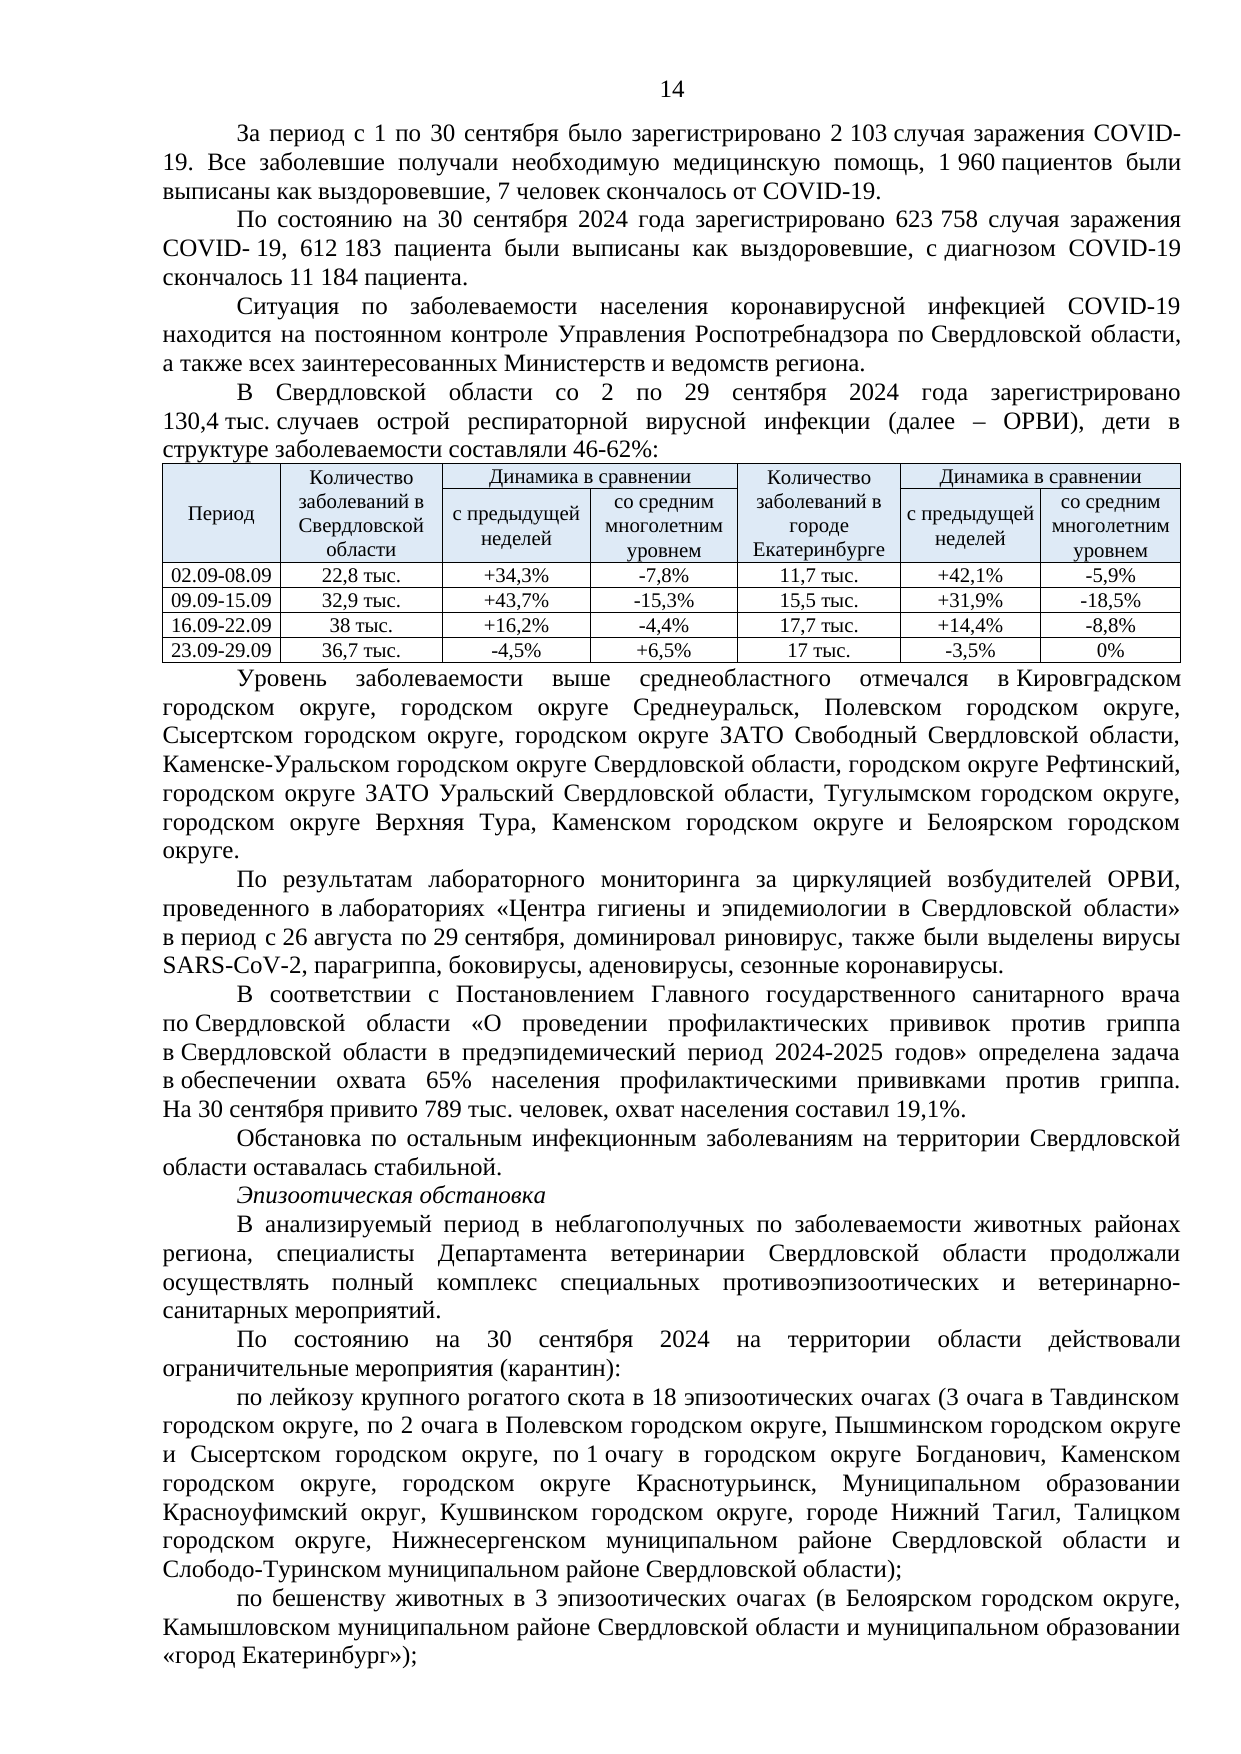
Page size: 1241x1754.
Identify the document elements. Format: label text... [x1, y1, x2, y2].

table_cell 02.09-08.09 [163, 563, 280, 587]
text По состоянию на 30 сентября 2024 года зарегистрировано 623 758 случая заражения COVID- 19, 612 183 пациента были выписаны как выздоровевшие, с диагнозом COVID-19 скончалось 11 184 пациента. [162, 204, 1181, 291]
text В анализируемый период в неблагополучных по заболеваемости животных районах региона, специалисты Департамента ветеринарии Свердловской области продолжали осуществлять полный комплекс специальных противоэпизоотических и ветеринарно-санитарных мероприятий. [162, 1209, 1181, 1324]
table_cell с предыдущей неделей [901, 489, 1040, 562]
table_cell -7,8% [591, 563, 737, 587]
table_cell -3,5% [901, 638, 1040, 662]
table_cell со средним многолетним уровнем [591, 489, 737, 562]
table_cell +43,7% [443, 588, 590, 612]
table_header Количество заболеваний в городе Екатеринбурге [738, 464, 900, 562]
table_cell со средним многолетним уровнем [1041, 489, 1180, 562]
table_cell -4,5% [443, 638, 590, 662]
text Уровень заболеваемости выше среднеобластного отмечался в Кировградском городском округе, городском округе Среднеуральск, Полевском городском округе, Сысертском городском округе, городском округе ЗАТО Свободный Свердловской области, Каменске-Уральском городском округе Свердловской области, городском округе Рефтинский, городском округе ЗАТО Уральский Свердловской области, Тугулымском городском округе, городском округе Верхняя Тура, Каменском городском округе и Белоярском городском округе. [162, 663, 1181, 864]
table_cell 17,7 тыс. [738, 613, 900, 637]
table_cell 09.09-15.09 [163, 588, 280, 612]
table_cell 17 тыс. [738, 638, 900, 662]
table_cell 11,7 тыс. [738, 563, 900, 587]
text по бешенству животных в 3 эпизоотических очагах (в Белоярском городском округе, Камышловском муниципальном районе Свердловской области и муниципальном образовании «город Екатеринбург»); [162, 1583, 1181, 1669]
text По состоянию на 30 сентября 2024 на территории области действовали ограничительные мероприятия (карантин): [162, 1324, 1181, 1382]
table_cell +16,2% [443, 613, 590, 637]
table_cell 0% [1041, 638, 1180, 662]
table_cell 38 тыс. [281, 613, 442, 637]
text Эпизоотическая обстановка [162, 1181, 1181, 1209]
text по лейкозу крупного рогатого скота в 18 эпизоотических очагах (3 очага в Тавдинском городском округе, по 2 очага в Полевском городском округе, Пышминском городском округе и Сысертском городском округе, по 1 очагу в городском округе Богданович, Каменском городском округе, городском округе Краснотурьинск, Муниципальном образовании Красноуфимский округ, Кушвинском городском округе, городе Нижний Тагил, Талицком городском округе, Нижнесергенском муниципальном районе Свердловской области и Слободо-Туринском муниципальном районе Свердловской области); [162, 1382, 1181, 1583]
text В Свердловской области со 2 по 29 сентября 2024 года зарегистрировано 130,4 тыс. случаев острой респираторной вирусной инфекции (далее – ОРВИ), дети в структуре заболеваемости составляли 46-62%: [162, 377, 1181, 463]
table_cell -8,8% [1041, 613, 1180, 637]
table_cell с предыдущей неделей [443, 489, 590, 562]
table_cell -18,5% [1041, 588, 1180, 612]
table_header Количество заболеваний в Свердловской области [281, 464, 442, 562]
text В соответствии с Постановлением Главного государственного санитарного врача по Свердловской области «О проведении профилактических прививок против гриппа в Свердловской области в предэпидемический период 2024-2025 годов» определена задача в обеспечении охвата 65% населения профилактическими прививками против гриппа. На 30 сентября привито 789 тыс. человек, охват населения составил 19,1%. [162, 979, 1181, 1123]
table_cell +34,3% [443, 563, 590, 587]
text Ситуация по заболеваемости населения коронавирусной инфекцией COVID-19 находится на постоянном контроле Управления Роспотребнадзора по Свердловской области, а также всех заинтересованных Министерств и ведомств региона. [162, 291, 1181, 377]
table_header Период [163, 464, 280, 562]
table_cell 16.09-22.09 [163, 613, 280, 637]
table_cell +14,4% [901, 613, 1040, 637]
table_cell -15,3% [591, 588, 737, 612]
table_cell -5,9% [1041, 563, 1180, 587]
table_cell 32,9 тыс. [281, 588, 442, 612]
table_cell 22,8 тыс. [281, 563, 442, 587]
table_header Динамика в сравнении [901, 464, 1180, 488]
text Обстановка по остальным инфекционным заболеваниям на территории Свердловской области оставалась стабильной. [162, 1123, 1181, 1181]
table_cell -4,4% [591, 613, 737, 637]
table_cell +42,1% [901, 563, 1040, 587]
table_cell 23.09-29.09 [163, 638, 280, 662]
table_cell 15,5 тыс. [738, 588, 900, 612]
table_cell +6,5% [591, 638, 737, 662]
text По результатам лабораторного мониторинга за циркуляцией возбудителей ОРВИ, проведенного в лабораториях «Центра гигиены и эпидемиологии в Свердловской области» в период с 26 августа по 29 сентября, доминировал риновирус, также были выделены вирусы SARS-CoV-2, парагриппа, боковирусы, аденовирусы, сезонные коронавирусы. [162, 864, 1181, 979]
table_cell +31,9% [901, 588, 1040, 612]
table_cell 36,7 тыс. [281, 638, 442, 662]
text За период с 1 по 30 сентября было зарегистрировано 2 103 случая заражения COVID-19. Все заболевшие получали необходимую медицинскую помощь, 1 960 пациентов были выписаны как выздоровевшие, 7 человек скончалось от COVID-19. [162, 118, 1181, 204]
table_header Динамика в сравнении [443, 464, 737, 488]
